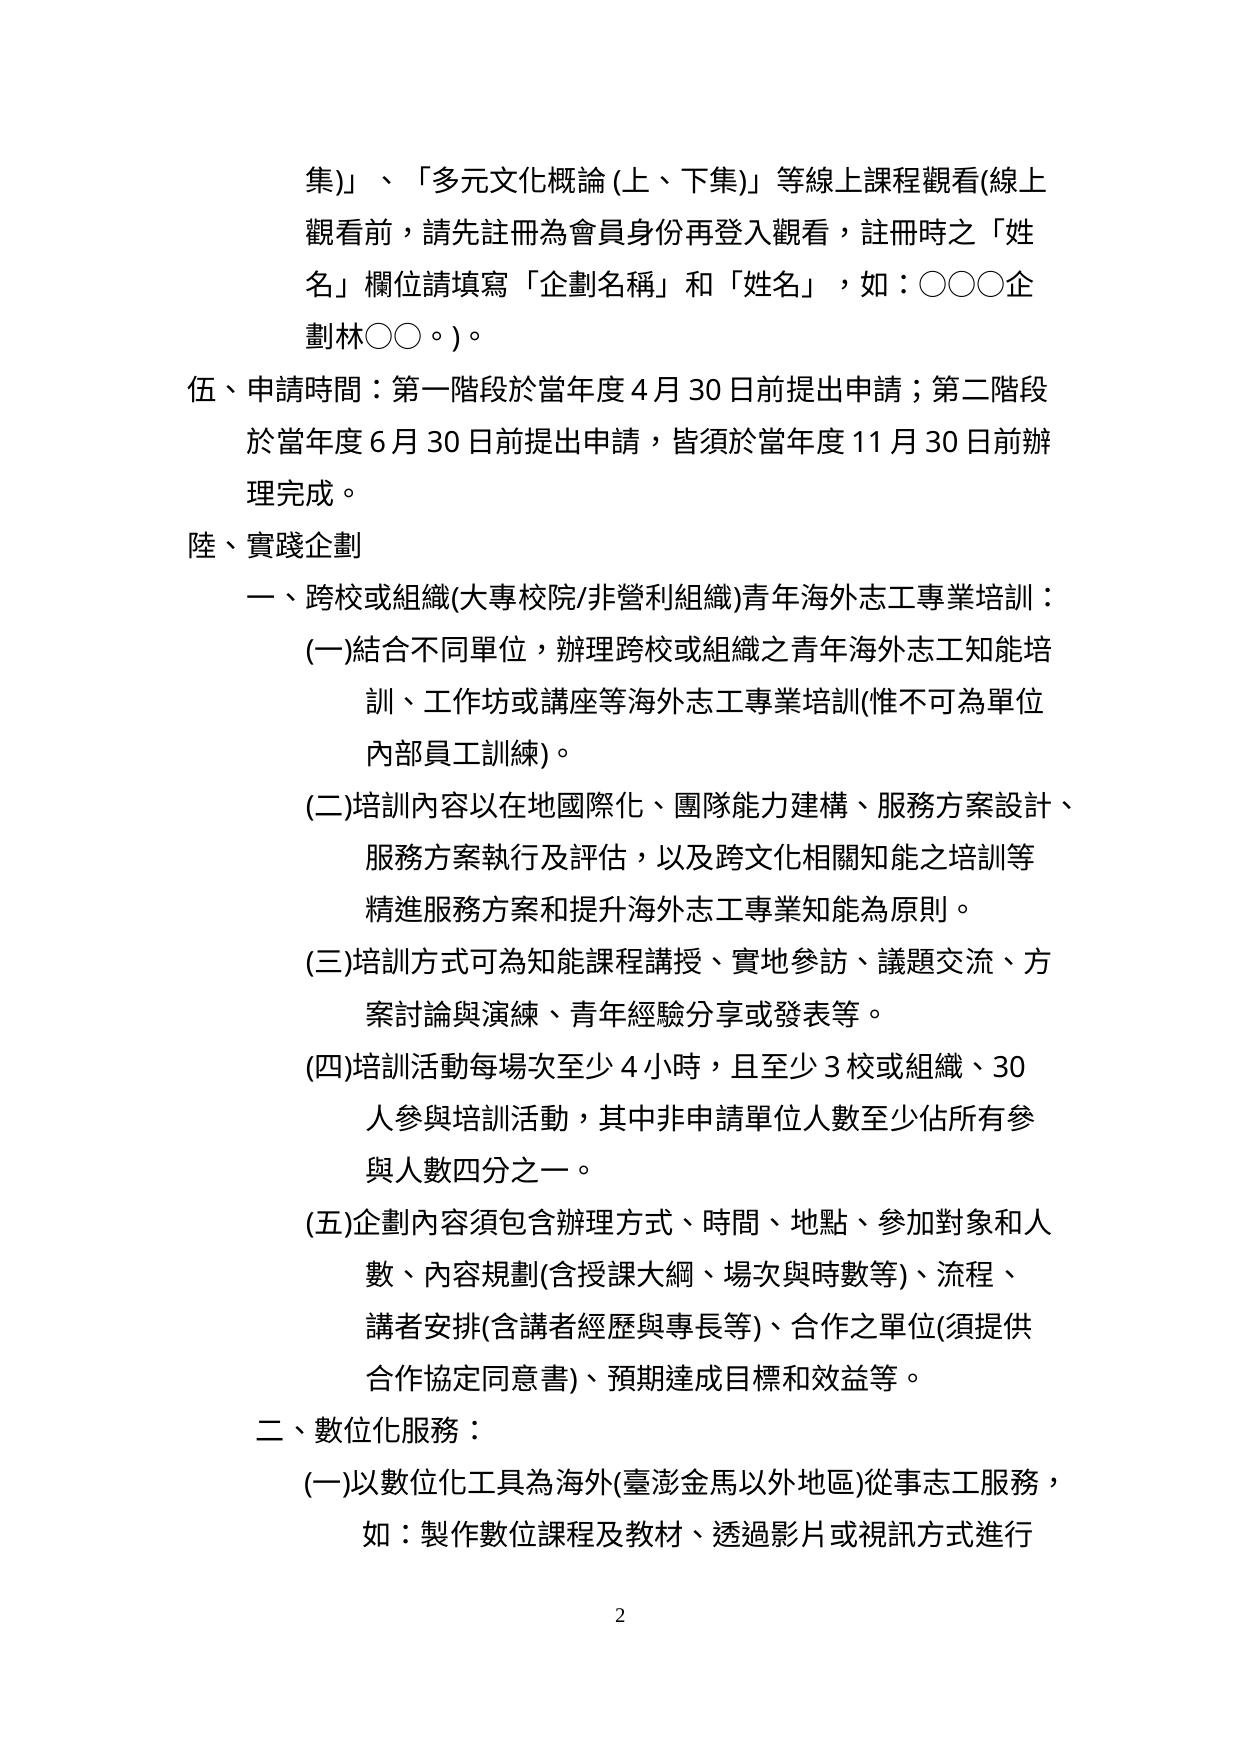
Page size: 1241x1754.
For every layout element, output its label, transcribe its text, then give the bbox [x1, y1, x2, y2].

list 申請時間：第一階段於當年度4月30日前提出申請；第二階段於當年度6月30日前提出申請，皆須於當年度11月30日前辦理完成。 [187, 358, 1053, 514]
list 集)」、「多元文化概論 (上、下集)」等線上課程觀看(線上觀看前，請先註冊為會員身份再登入觀看，註冊時之「姓名」欄位請填寫「企劃名稱」和「姓名」，如：○○○企劃林○○。)。 [247, 150, 1053, 358]
list 培訓活動每場次至少4小時，且至少3校或組織、30人參與培訓活動，其中非申請單位人數至少佔所有參與人數四分之一。 [306, 1035, 1053, 1192]
list 培訓方式可為知能課程講授、實地參訪、議題交流、方案討論與演練、青年經驗分享或發表等。 [306, 931, 1053, 1035]
list 培訓內容以在地國際化、團隊能力建構、服務方案設計、服務方案執行及評估，以及跨文化相關知能之培訓等精進服務方案和提升海外志工專業知能為原則。 [306, 775, 1053, 931]
list 實踐企劃 [187, 514, 1053, 567]
list 跨校或組織(大專校院/非營利組織)青年海外志工專業培訓： [247, 567, 1053, 619]
list 以數位化工具為海外(臺澎金馬以外地區)從事志工服務，如：製作數位課程及教材、透過影片或視訊方式進行陪伴、教學、觀念宣導、製作電子書或有聲書、提供輔導諮詢等，或是參與海外志工服務相關線上計畫，如UN volunteer等。 [304, 1452, 1053, 1556]
list 結合不同單位，辦理跨校或組織之青年海外志工知能培訓、工作坊或講座等海外志工專業培訓(惟不可為單位內部員工訓練)。 [306, 619, 1053, 775]
list 數位化服務： [256, 1400, 1053, 1452]
list 企劃內容須包含辦理方式、時間、地點、參加對象和人數、內容規劃(含授課大綱、場次與時數等)、流程、講者安排(含講者經歷與專長等)、合作之單位(須提供合作協定同意書)、預期達成目標和效益等。 [306, 1192, 1053, 1400]
